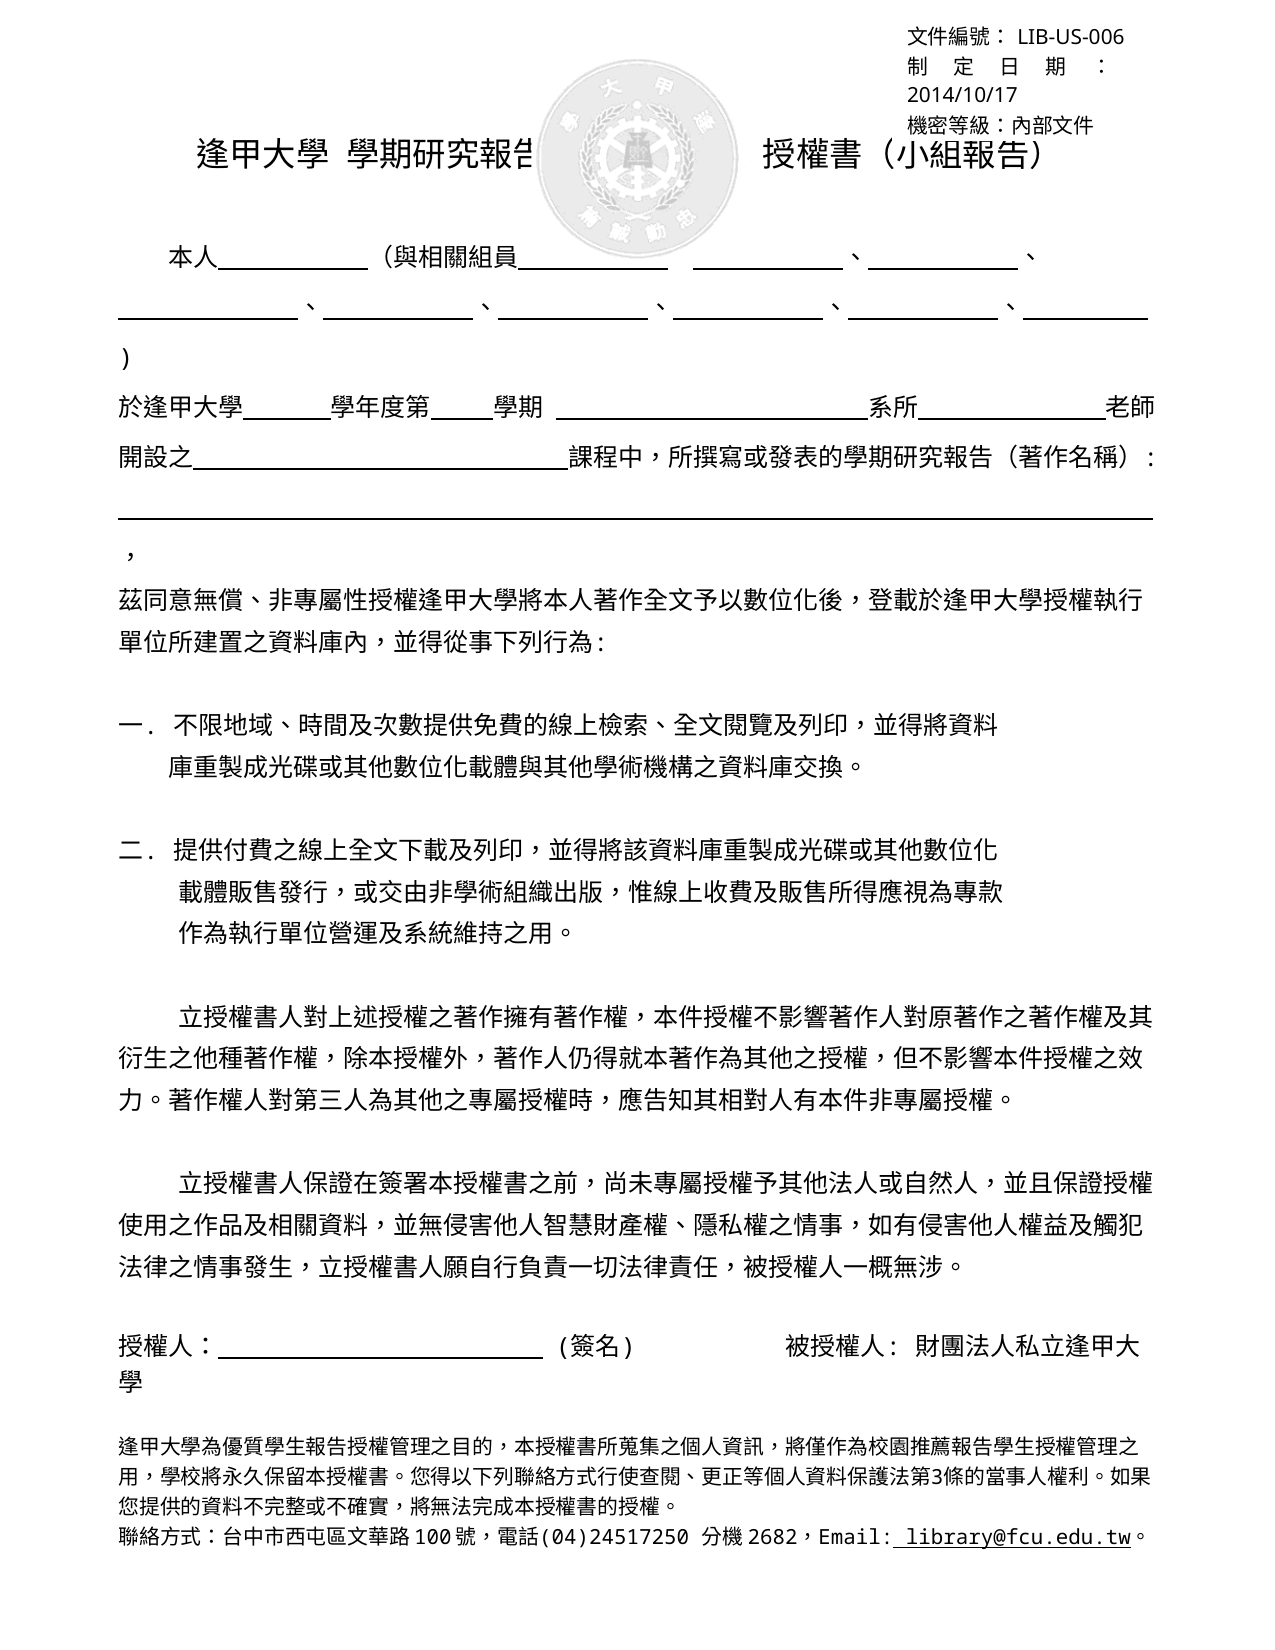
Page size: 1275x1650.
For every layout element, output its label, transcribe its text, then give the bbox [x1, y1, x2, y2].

text 逢甲大學 學期研究報告ePaper全文 授權書（小組報告） [118, 128, 531, 176]
text 授權人： (簽名) 被授權人: 財團法人私立逢甲大學 身份證字號： 地址: 台中市西屯區文華路100號 戶籍所在地： 電話: (04)24517250 [118, 1326, 1157, 1399]
text 本人 （與相關組員 、 、 、 [118, 226, 1157, 276]
text 於逢甲大學 學年度第 學期 系所 老師 開設之 課程中，所撰寫或發表的學期研究報告（著作名稱）: [118, 376, 1157, 476]
text 茲同意無償、非專屬性授權逢甲大學將本人著作全文予以數位化後，登載於逢甲大學授權執行單位所建置之資料庫內，並得從事下列行為: 一. 不限地域、時間及次數提供免費的線上檢索、全文閱覽及列印，並得將資料 [118, 576, 1157, 743]
text ， [118, 476, 1157, 576]
text 、 、 、 、 、 ) [118, 276, 1157, 376]
text 逢甲大學 學期研究報告ePaper全文 授權書（小組報告） [744, 128, 1157, 176]
text 庫重製成光碟或其他數位化載體與其他學術機構之資料庫交換。 二. 提供付費之線上全文下載及列印，並得將該資料庫重製成光碟或其他數位化 載體販售發行，或交由非學術組織出版，惟線上收費及販售所得應視為專款 作為執行單位營運及系統維持之用。 立授權書人對上述授權之著作擁有著作權，本件授權不影響著作人對原著作之著作權及其衍生之他種著作權，除本授權外，著作人仍得就本著作為其他之授權，但不影響本件授權之效力。著作權人對第三人為其他之專屬授權時，應告知其相對人有本件非專屬授權。 立授權書人保證在簽署本授權書之前，尚未專屬授權予其他法人或自然人，並且保證授權使用之作品及相關資料，並無侵害他人智慧財產權、隱私權之情事，如有侵害他人權益及觸犯法律之情事發生，立授權書人願自行負責一切法律責任，被授權人一概無涉。 [118, 743, 1157, 1284]
